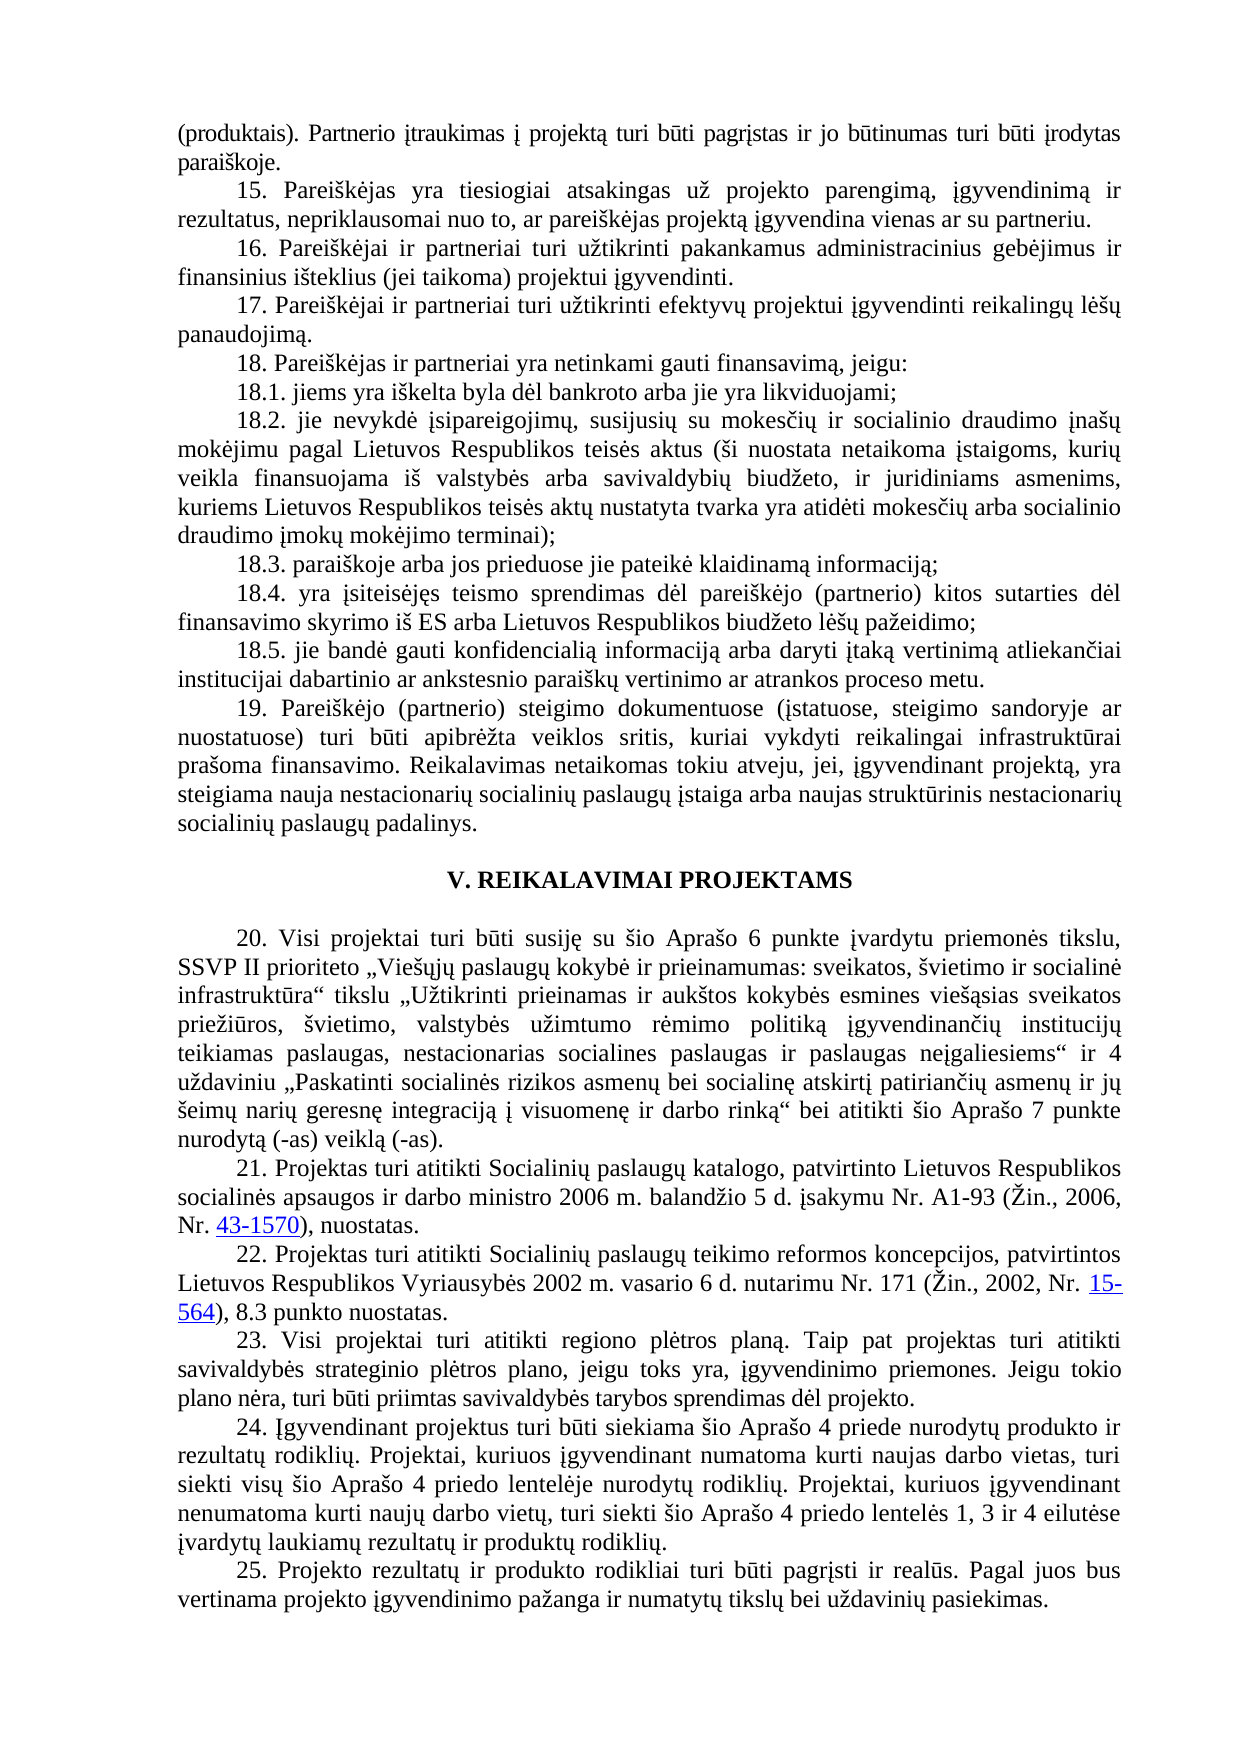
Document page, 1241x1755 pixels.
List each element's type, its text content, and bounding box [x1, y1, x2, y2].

text 20. Visi projektai turi būti susiję su šio Aprašo 6 punkte įvardytu priemonės tikslu, SSVP II prioriteto „Viešųjų paslaugų kokybė ir prieinamumas: sveikatos, švietimo ir socialinė infrastruktūra“ tikslu „Užtikrinti prieinamas ir aukštos kokybės esmines viešąsias sveikatos priežiūros, švietimo, valstybės užimtumo rėmimo politiką įgyvendinančių institucijų teikiamas paslaugas, nestacionarias socialines paslaugas ir paslaugas neįgaliesiems“ ir 4 uždaviniu „Paskatinti socialinės rizikos asmenų bei socialinę atskirtį patiriančių asmenų ir jų šeimų narių geresnę integraciją į visuomenę ir darbo rinką“ bei atitikti šio Aprašo 7 punkte nurodytą (-as) veiklą (-as). [177, 923, 1122, 1153]
text 19. Pareiškėjo (partnerio) steigimo dokumentuose (įstatuose, steigimo sandoryje ar nuostatuose) turi būti apibrėžta veiklos sritis, kuriai vykdyti reikalingai infrastruktūrai prašoma finansavimo. Reikalavimas netaikomas tokiu atveju, jei, įgyvendinant projektą, yra steigiama nauja nestacionarių socialinių paslaugų įstaiga arba naujas struktūrinis nestacionarių socialinių paslaugų padalinys. [177, 693, 1122, 837]
text 18. Pareiškėjas ir partneriai yra netinkami gauti finansavimą, jeigu: [177, 348, 1122, 377]
text 17. Pareiškėjai ir partneriai turi užtikrinti efektyvų projektui įgyvendinti reikalingų lėšų panaudojimą. [177, 291, 1122, 348]
text 15. Pareiškėjas yra tiesiogiai atsakingas už projekto parengimą, įgyvendinimą ir rezultatus, nepriklausomai nuo to, ar pareiškėjas projektą įgyvendina vienas ar su partneriu. [177, 176, 1122, 233]
text 18.3. paraiškoje arba jos prieduose jie pateikė klaidinamą informaciją; [177, 549, 1122, 578]
text 18.5. jie bandė gauti konfidencialią informaciją arba daryti įtaką vertinimą atliekančiai institucijai dabartinio ar ankstesnio paraiškų vertinimo ar atrankos proceso metu. [177, 636, 1122, 693]
text 18.1. jiems yra iškelta byla dėl bankroto arba jie yra likviduojami; [177, 377, 1122, 406]
text 24. Įgyvendinant projektus turi būti siekiama šio Aprašo 4 priede nurodytų produkto ir rezultatų rodiklių. Projektai, kuriuos įgyvendinant numatoma kurti naujas darbo vietas, turi siekti visų šio Aprašo 4 priedo lentelėje nurodytų rodiklių. Projektai, kuriuos įgyvendinant nenumatoma kurti naujų darbo vietų, turi siekti šio Aprašo 4 priedo lentelės 1, 3 ir 4 eilutėse įvardytų laukiamų rezultatų ir produktų rodiklių. [177, 1412, 1122, 1556]
text 23. Visi projektai turi atitikti regiono plėtros planą. Taip pat projektas turi atitikti savivaldybės strateginio plėtros plano, jeigu toks yra, įgyvendinimo priemones. Jeigu tokio plano nėra, turi būti priimtas savivaldybės tarybos sprendimas dėl projekto. [177, 1326, 1122, 1412]
text 16. Pareiškėjai ir partneriai turi užtikrinti pakankamus administracinius gebėjimus ir finansinius išteklius (jei taikoma) projektui įgyvendinti. [177, 233, 1122, 291]
text 21. Projektas turi atitikti Socialinių paslaugų katalogo, patvirtinto Lietuvos Respublikos socialinės apsaugos ir darbo ministro 2006 m. balandžio 5 d. įsakymu Nr. A1-93 (Žin., 2006, Nr. 43-1570), nuostatas. [177, 1153, 1122, 1239]
text (produktais). Partnerio įtraukimas į projektą turi būti pagrįstas ir jo būtinumas turi būti įrodytas paraiškoje. [177, 118, 1122, 176]
text V. REIKALAVIMAI PROJEKTAMS [177, 866, 1122, 894]
text 18.4. yra įsiteisėjęs teismo sprendimas dėl pareiškėjo (partnerio) kitos sutarties dėl finansavimo skyrimo iš ES arba Lietuvos Respublikos biudžeto lėšų pažeidimo; [177, 578, 1122, 636]
text 25. Projekto rezultatų ir produkto rodikliai turi būti pagrįsti ir realūs. Pagal juos bus vertinama projekto įgyvendinimo pažanga ir numatytų tikslų bei uždavinių pasiekimas. [177, 1556, 1122, 1613]
text 22. Projektas turi atitikti Socialinių paslaugų teikimo reformos koncepcijos, patvirtintos Lietuvos Respublikos Vyriausybės 2002 m. vasario 6 d. nutarimu Nr. 171 (Žin., 2002, Nr. 15-564), 8.3 punkto nuostatas. [177, 1239, 1122, 1326]
text 18.2. jie nevykdė įsipareigojimų, susijusių su mokesčių ir socialinio draudimo įnašų mokėjimu pagal Lietuvos Respublikos teisės aktus (ši nuostata netaikoma įstaigoms, kurių veikla finansuojama iš valstybės arba savivaldybių biudžeto, ir juridiniams asmenims, kuriems Lietuvos Respublikos teisės aktų nustatyta tvarka yra atidėti mokesčių arba socialinio draudimo įmokų mokėjimo terminai); [177, 406, 1122, 549]
